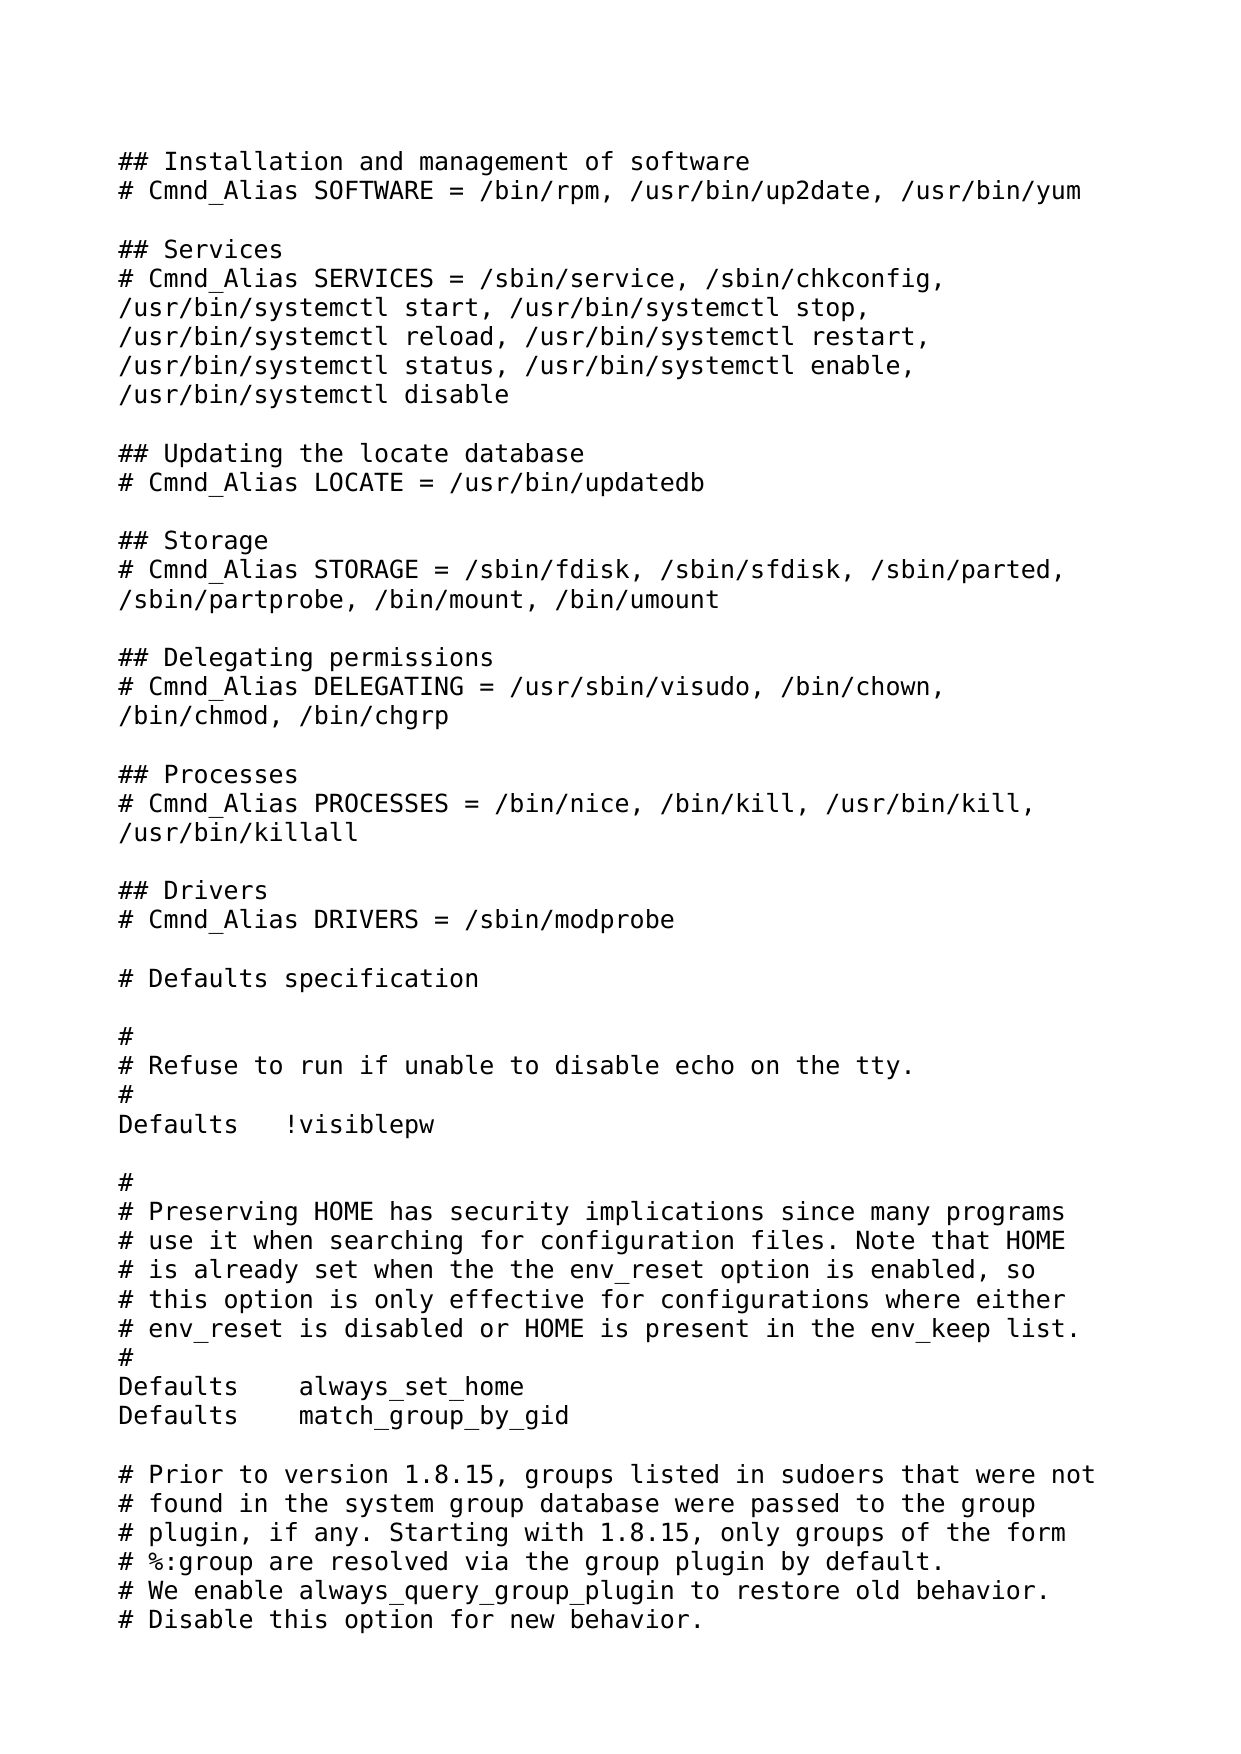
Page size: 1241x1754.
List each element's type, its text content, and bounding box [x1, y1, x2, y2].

text ## Installation and management of software # Cmnd_Alias SOFTWARE = /bin/rpm, /usr/bin/up2date, /usr/bin/yum ## Services # Cmnd_Alias SERVICES = /sbin/service, /sbin/chkconfig, /usr/bin/systemctl start, /usr/bin/systemctl stop, /usr/bin/systemctl reload, /usr/bin/systemctl restart, /usr/bin/systemctl status, /usr/bin/systemctl enable, /usr/bin/systemctl disable ## Updating the locate database # Cmnd_Alias LOCATE = /usr/bin/updatedb ## Storage # Cmnd_Alias STORAGE = /sbin/fdisk, /sbin/sfdisk, /sbin/parted, /sbin/partprobe, /bin/mount, /bin/umount ## Delegating permissions # Cmnd_Alias DELEGATING = /usr/sbin/visudo, /bin/chown, /bin/chmod, /bin/chgrp ## Processes # Cmnd_Alias PROCESSES = /bin/nice, /bin/kill, /usr/bin/kill, /usr/bin/killall ## Drivers # Cmnd_Alias DRIVERS = /sbin/modprobe # Defaults specification # # Refuse to run if unable to disable echo on the tty. # Defaults !visiblepw # # Preserving HOME has security implications since many programs # use it when searching for configuration files. Note that HOME # is already set when the the env_reset option is enabled, so # this option is only effective for configurations where either # env_reset is disabled or HOME is present in the env_keep list. # Defaults always_set_home Defaults match_group_by_gid # Prior to version 1.8.15, groups listed in sudoers that were not # found in the system group database were passed to the group # plugin, if any. Starting with 1.8.15, only groups of the form # %:group are resolved via the group plugin by default. # We enable always_query_group_plugin to restore old behavior. # Disable this option for new behavior. [118, 118, 1122, 1635]
